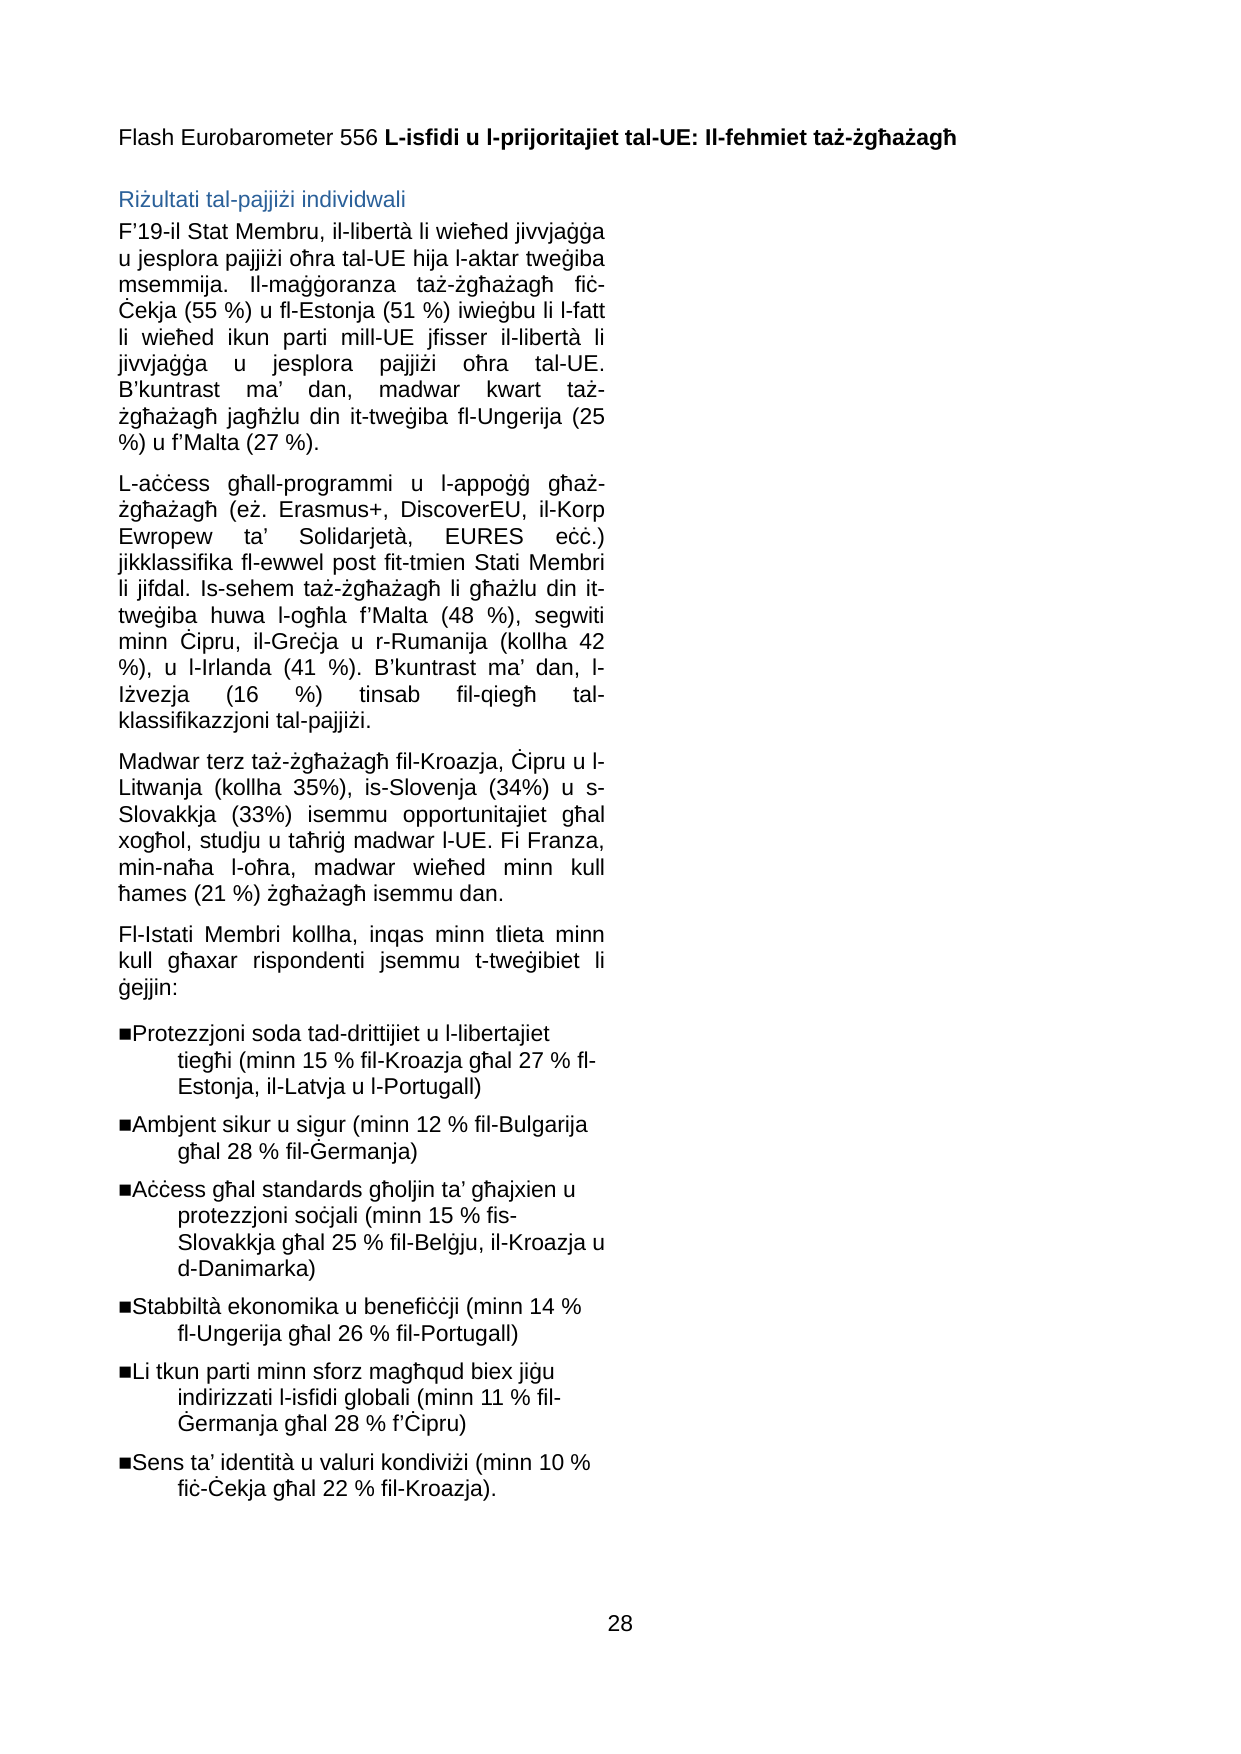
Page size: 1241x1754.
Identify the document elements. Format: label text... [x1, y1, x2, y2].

text ■Protezzjoni soda tad-drittijiet u l-libertajiet tiegħi (minn 15 % fil-Kroazja għal 27 % fl-Estonja, il-Latvja u l-Portugall) [118, 1020, 605, 1099]
text ■Aċċess għal standards għoljin ta’ għajxien u protezzjoni soċjali (minn 15 % fis-Slovakkja għal 25 % fil-Belġju, il-Kroazja u d-Danimarka) [118, 1176, 605, 1281]
text ■Ambjent sikur u sigur (minn 12 % fil-Bulgarija għal 28 % fil-Ġermanja) [118, 1111, 605, 1164]
text Riżultati tal-pajjiżi individwali [118, 186, 605, 212]
text ■Li tkun parti minn sforz magħqud biex jiġu indirizzati l-isfidi globali (minn 11 % fil-Ġermanja għal 28 % f’Ċipru) [118, 1358, 605, 1437]
text Madwar terz taż-żgħażagħ fil-Kroazja, Ċipru u l-Litwanja (kollha 35%), is-Slovenja (34%) u s-Slovakkja (33%) isemmu opportunitajiet għal xogħol, studju u taħriġ madwar l-UE. Fi Franza, min-naħa l-oħra, madwar wieħed minn kull ħames (21 %) żgħażagħ isemmu dan. [118, 748, 605, 906]
text F’19-il Stat Membru, il-libertà li wieħed jivvjaġġa u jesplora pajjiżi oħra tal-UE hija l-aktar tweġiba msemmija. Il-maġġoranza taż-żgħażagħ fiċ-Ċekja (55 %) u fl-Estonja (51 %) iwieġbu li l-fatt li wieħed ikun parti mill-UE jfisser il-libertà li jivvjaġġa u jesplora pajjiżi oħra tal-UE. B’kuntrast ma’ dan, madwar kwart taż-żgħażagħ jagħżlu din it-tweġiba fl-Ungerija (25 %) u f’Malta (27 %). [118, 218, 605, 455]
text Fl-Istati Membri kollha, inqas minn tlieta minn kull għaxar rispondenti jsemmu t-tweġibiet li ġejjin: [118, 921, 605, 1000]
text ■Sens ta’ identità u valuri kondiviżi (minn 10 % fiċ-Ċekja għal 22 % fil-Kroazja). [118, 1449, 605, 1501]
text ■Stabbiltà ekonomika u benefiċċji (minn 14 % fl-Ungerija għal 26 % fil-Portugall) [118, 1293, 605, 1346]
text L-aċċess għall-programmi u l-appoġġ għaż-żgħażagħ (eż. Erasmus+, DiscoverEU, il-Korp Ewropew ta’ Solidarjetà, EURES eċċ.) jikklassifika fl-ewwel post fit-tmien Stati Membri li jifdal. Is-sehem taż-żgħażagħ li għażlu din it-tweġiba huwa l-ogħla f’Malta (48 %), segwiti minn Ċipru, il-Greċja u r-Rumanija (kollha 42 %), u l-Irlanda (41 %). B’kuntrast ma’ dan, l-Iżvezja (16 %) tinsab fil-qiegħ tal-klassifikazzjoni tal-pajjiżi. [118, 470, 605, 733]
